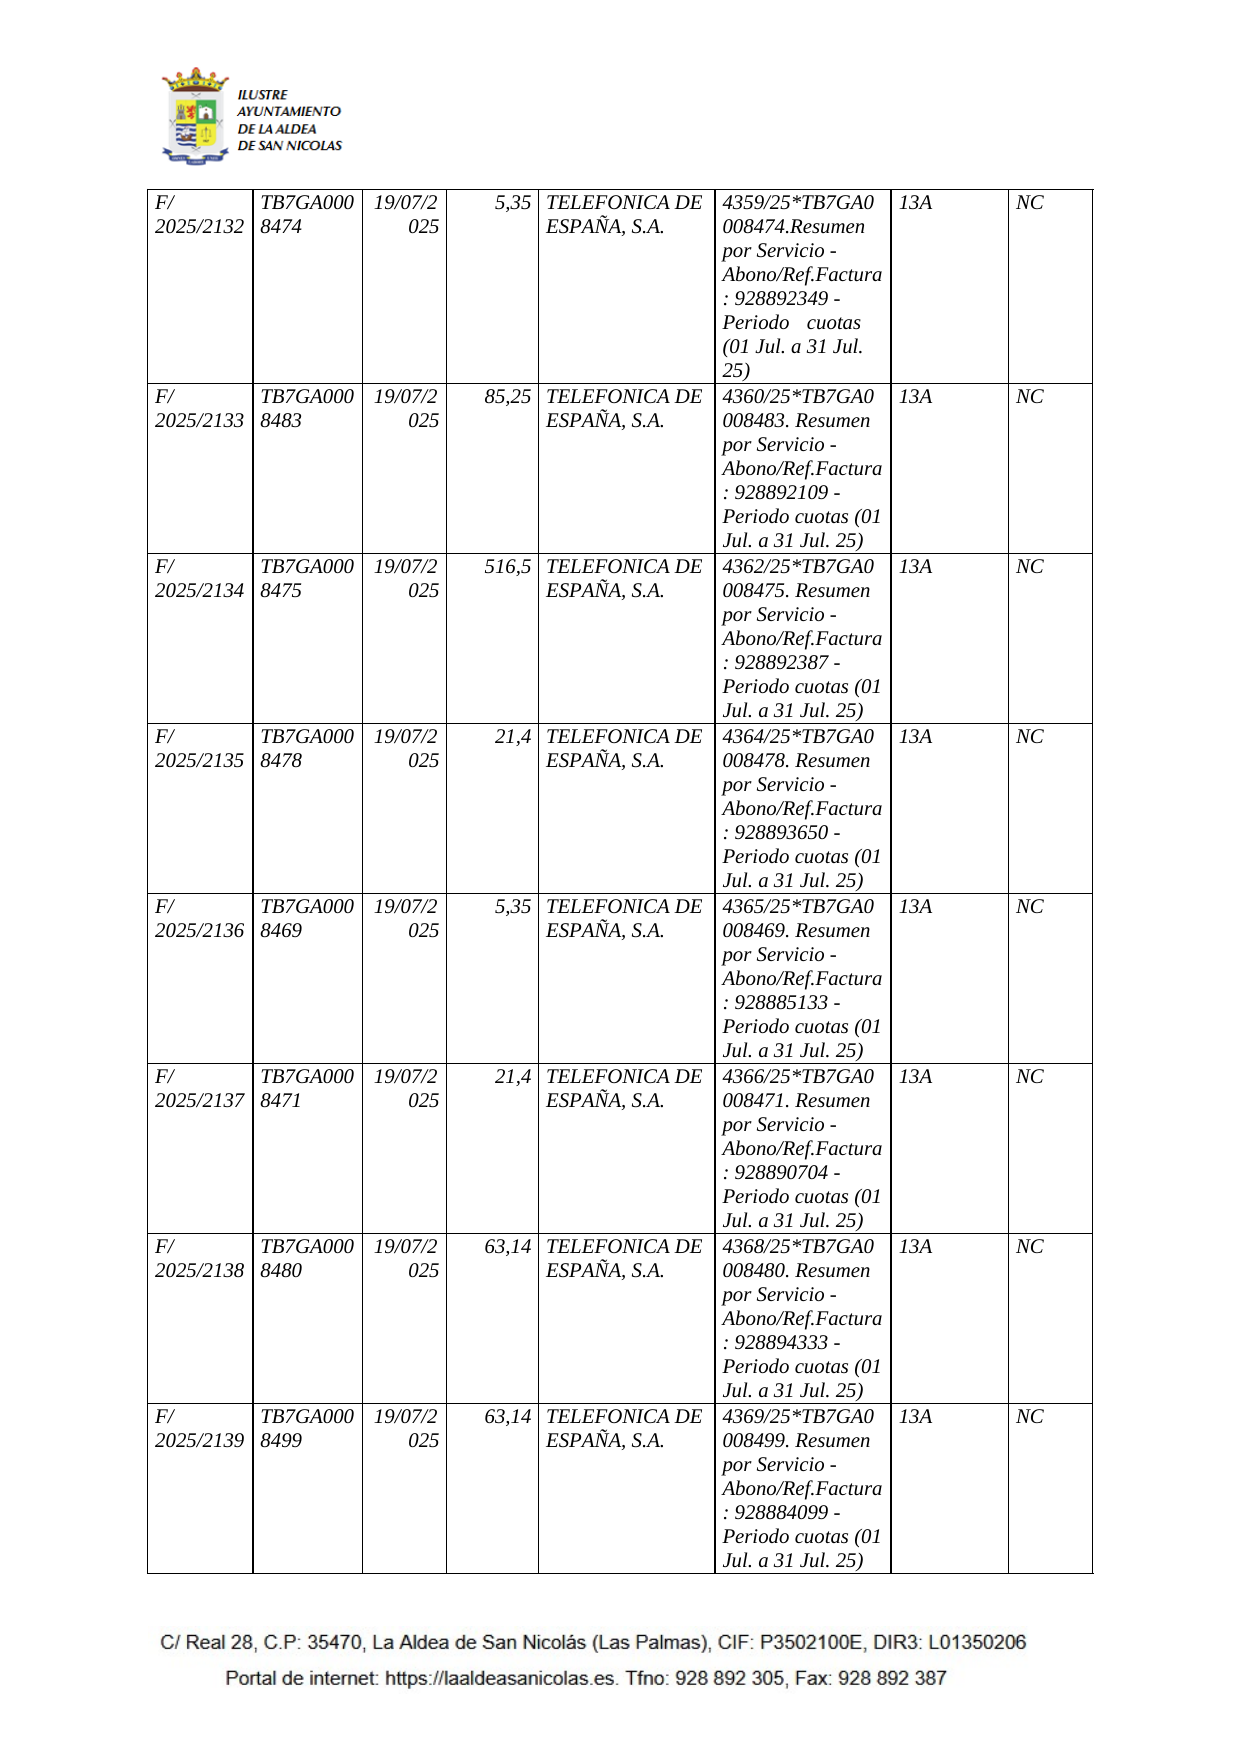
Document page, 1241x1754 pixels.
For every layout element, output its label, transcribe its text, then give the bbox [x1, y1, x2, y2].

table_cell 13A [892, 724, 1008, 892]
table_cell 13A [892, 1064, 1008, 1232]
table_cell NC [1009, 1064, 1092, 1232]
table_cell NC [1009, 894, 1092, 1062]
table_cell 13A [892, 384, 1008, 552]
table_cell TELEFONICA DE ESPAÑA, S.A. [539, 384, 714, 552]
table_cell 13A [892, 894, 1008, 1062]
table_cell F/2025/2138 [148, 1234, 252, 1402]
table_cell 13A [892, 190, 1008, 382]
table_cell TELEFONICA DE ESPAÑA, S.A. [539, 1064, 714, 1232]
table_cell 4359/25*TB7GA0008474.Resumen por Servicio - Abono/Ref.Factura: 928892349 - Periodo cuotas (01 Jul. a 31 Jul. 25) [716, 190, 890, 382]
table_cell 21,4 [447, 724, 538, 892]
table_cell NC [1009, 384, 1092, 552]
table_cell TB7GA0008474 [254, 190, 362, 382]
table_cell 63,14 [447, 1234, 538, 1402]
table_cell TB7GA0008483 [254, 384, 362, 552]
table_cell 4369/25*TB7GA0008499. Resumen por Servicio - Abono/Ref.Factura: 928884099 - Periodo cuotas (01 Jul. a 31 Jul. 25) [716, 1404, 890, 1572]
picture [148, 1626, 1034, 1694]
table_cell TELEFONICA DE ESPAÑA, S.A. [539, 190, 714, 382]
table_cell TB7GA0008499 [254, 1404, 362, 1572]
table_cell TB7GA0008478 [254, 724, 362, 892]
table_cell F/2025/2133 [148, 384, 252, 552]
table_cell 4365/25*TB7GA0008469. Resumen por Servicio - Abono/Ref.Factura: 928885133 - Periodo cuotas (01 Jul. a 31 Jul. 25) [716, 894, 890, 1062]
table_cell NC [1009, 554, 1092, 722]
table_cell 19/07/2025 [363, 384, 446, 552]
table_cell 13A [892, 1234, 1008, 1402]
table_cell TELEFONICA DE ESPAÑA, S.A. [539, 554, 714, 722]
table_cell TB7GA0008480 [254, 1234, 362, 1402]
table_cell 85,25 [447, 384, 538, 552]
table_cell 5,35 [447, 190, 538, 382]
table_cell TB7GA0008471 [254, 1064, 362, 1232]
table_cell TELEFONICA DE ESPAÑA, S.A. [539, 894, 714, 1062]
table_cell 21,4 [447, 1064, 538, 1232]
table_cell TELEFONICA DE ESPAÑA, S.A. [539, 724, 714, 892]
table_cell F/2025/2137 [148, 1064, 252, 1232]
table_cell 19/07/2025 [363, 1064, 446, 1232]
table_cell NC [1009, 1234, 1092, 1402]
table_cell F/2025/2135 [148, 724, 252, 892]
table_cell 19/07/2025 [363, 1404, 446, 1572]
table_cell 516,5 [447, 554, 538, 722]
table_cell 13A [892, 1404, 1008, 1572]
table_cell 4368/25*TB7GA0008480. Resumen por Servicio - Abono/Ref.Factura: 928894333 - Periodo cuotas (01 Jul. a 31 Jul. 25) [716, 1234, 890, 1402]
table_cell 4366/25*TB7GA0008471. Resumen por Servicio - Abono/Ref.Factura: 928890704 - Periodo cuotas (01 Jul. a 31 Jul. 25) [716, 1064, 890, 1232]
table_cell F/2025/2134 [148, 554, 252, 722]
table_cell 4364/25*TB7GA0008478. Resumen por Servicio - Abono/Ref.Factura: 928893650 - Periodo cuotas (01 Jul. a 31 Jul. 25) [716, 724, 890, 892]
table_cell TB7GA0008469 [254, 894, 362, 1062]
table_cell NC [1009, 1404, 1092, 1572]
table_cell TELEFONICA DE ESPAÑA, S.A. [539, 1404, 714, 1572]
table_cell 19/07/2025 [363, 724, 446, 892]
table_cell TELEFONICA DE ESPAÑA, S.A. [539, 1234, 714, 1402]
picture [148, 59, 358, 173]
table_cell F/2025/2139 [148, 1404, 252, 1572]
table_cell 13A [892, 554, 1008, 722]
table_cell 19/07/2025 [363, 190, 446, 382]
table_cell 5,35 [447, 894, 538, 1062]
table_cell 4360/25*TB7GA0008483. Resumen por Servicio - Abono/Ref.Factura: 928892109 - Periodo cuotas (01 Jul. a 31 Jul. 25) [716, 384, 890, 552]
table_cell NC [1009, 724, 1092, 892]
table_cell 19/07/2025 [363, 1234, 446, 1402]
table_cell TB7GA0008475 [254, 554, 362, 722]
table_cell 19/07/2025 [363, 894, 446, 1062]
table_cell 63,14 [447, 1404, 538, 1572]
table_cell NC [1009, 190, 1092, 382]
table_cell F/2025/2132 [148, 190, 252, 382]
table_cell 19/07/2025 [363, 554, 446, 722]
table_cell F/2025/2136 [148, 894, 252, 1062]
table_cell 4362/25*TB7GA0008475. Resumen por Servicio - Abono/Ref.Factura: 928892387 - Periodo cuotas (01 Jul. a 31 Jul. 25) [716, 554, 890, 722]
